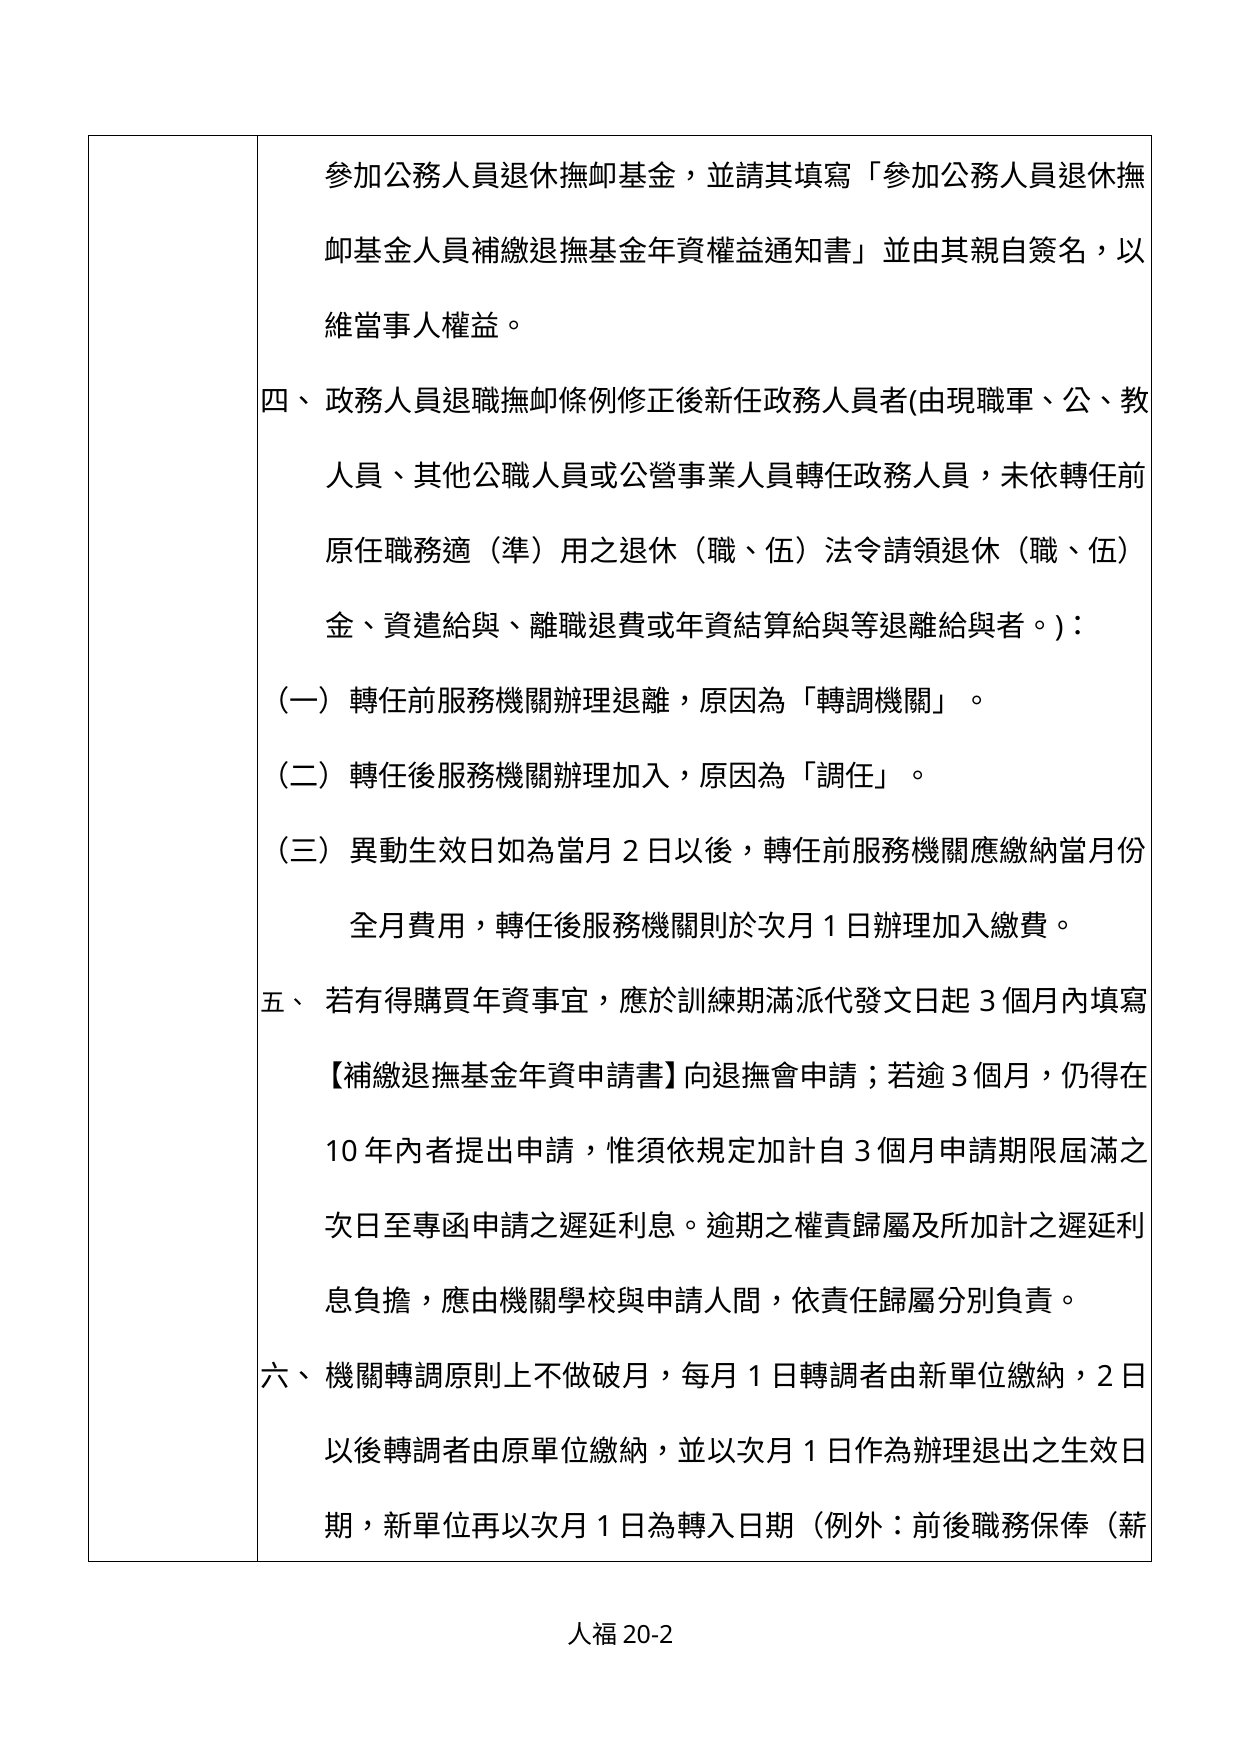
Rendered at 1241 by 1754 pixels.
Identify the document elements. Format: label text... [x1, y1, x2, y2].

table_cell 參加公務人員退休撫卹基金，並請其填寫「參加公務人員退休撫卹基金人員補繳退撫基金年資權益通知書」並由其親自簽名，以維當事人權益。 政務人員退職撫卹條例修正後新任政務人員者(由現職軍、公、教人員、其他公職人員或公營事業人員轉任政務人員，未依轉任前原任職務適（準）用之退休（職、伍）法令請領退休（職、伍）金、資遣給與、離職退費或年資結算給與等退離給與者。)： 轉任前服務機關辦理退離，原因為「轉調機關」。 轉任後服務機關辦理加入，原因為「調任」。 異動生效日如為當月2日以後，轉任前服務機關應繳納當月份全月費用，轉任後服務機關則於次月1日辦理加入繳費。 若有得購買年資事宜，應於訓練期滿派代發文日起3個月內填寫【補繳退撫基金年資申請書】向退撫會申請；若逾3個月，仍得在10年內者提出申請，惟須依規定加計自3個月申請期限屆滿之次日至專函申請之遲延利息。逾期之權責歸屬及所加計之遲延利息負擔，應由機關學校與申請人間，依責任歸屬分別負責。 機關轉調原則上不做破月，每月1日轉調者由新單位繳納，2日以後轉調者由原單位繳納，並以次月1日作為辦理退出之生效日期，新單位再以次月1日為轉入日期（例外：前後職務保俸（薪 [258, 136, 1151, 1561]
table_cell [89, 136, 257, 1561]
